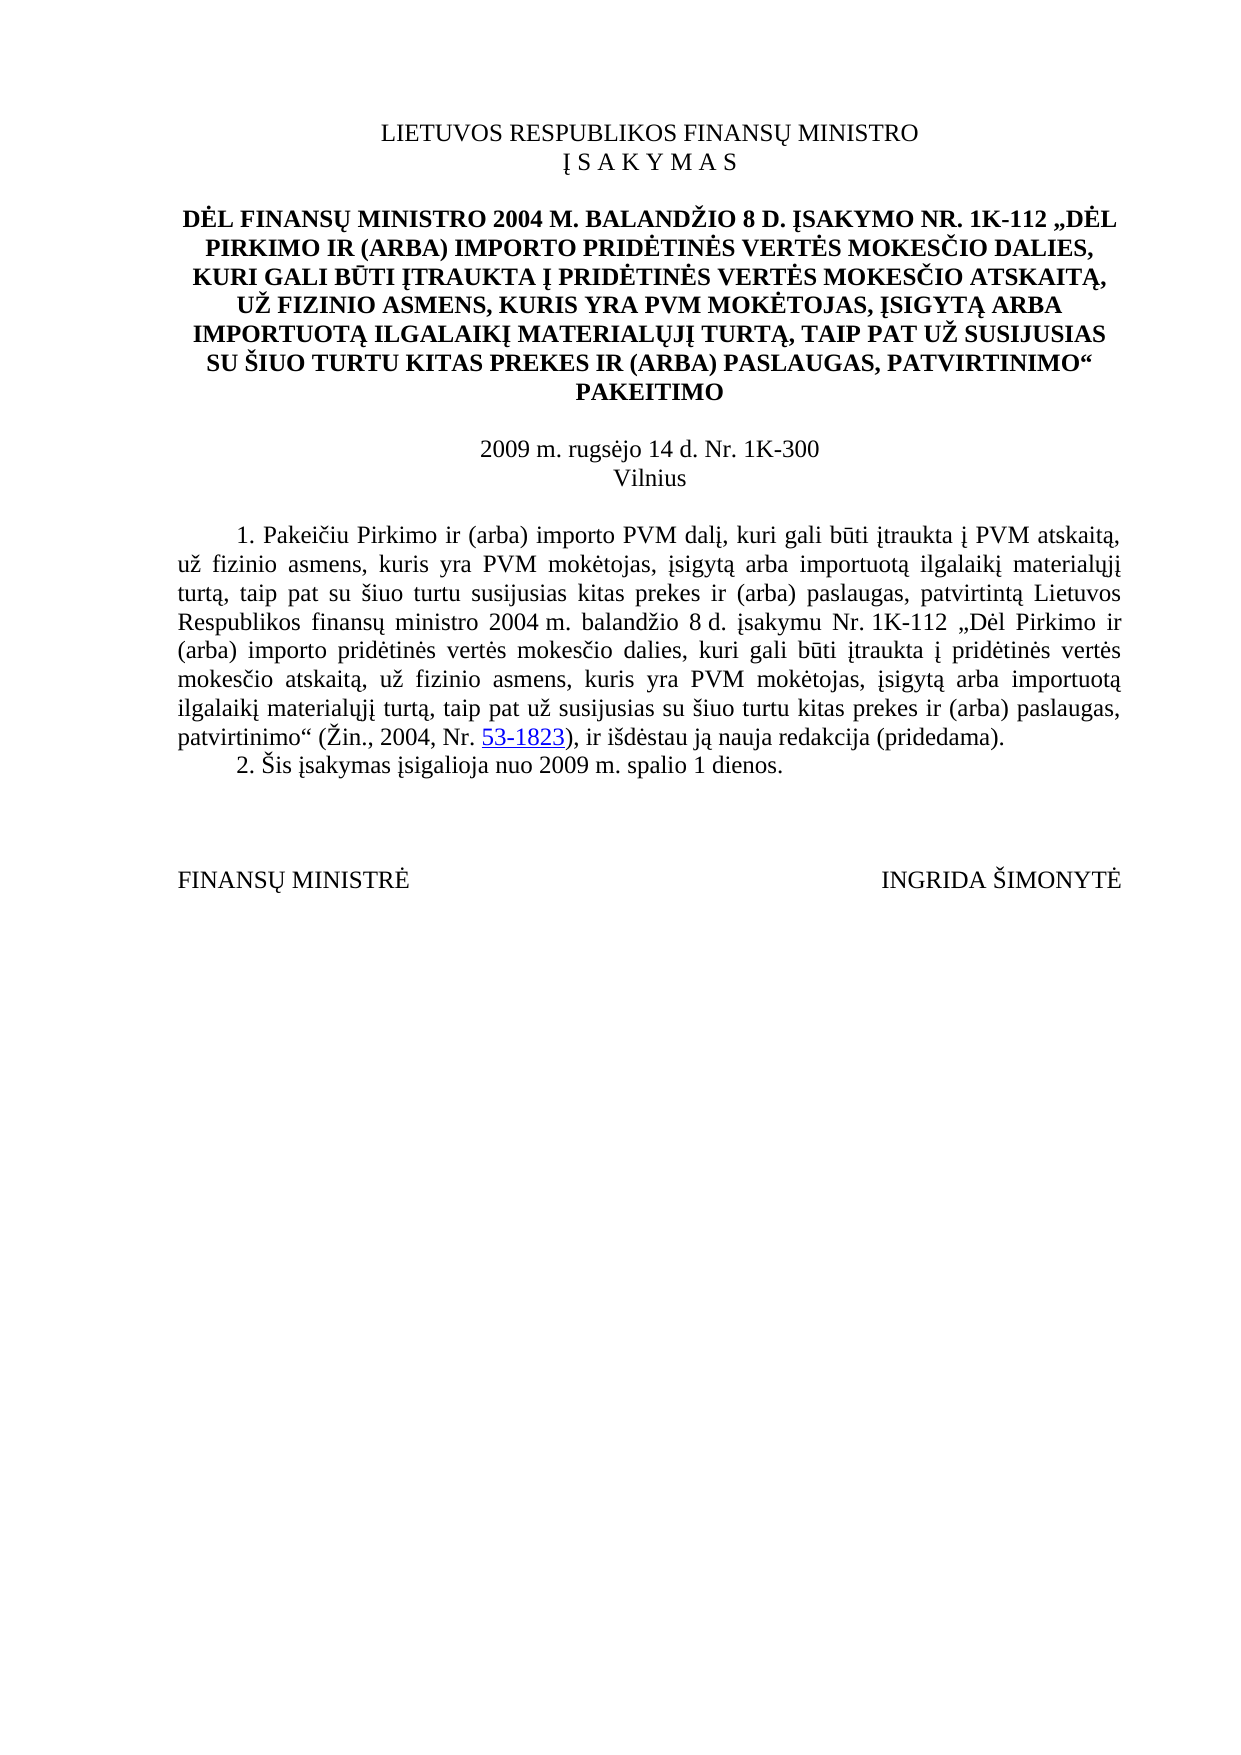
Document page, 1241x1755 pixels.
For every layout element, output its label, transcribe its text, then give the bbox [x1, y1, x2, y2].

text 2009 m. rugsėjo 14 d. Nr. 1K-300 [177, 434, 1122, 463]
text Į S A K Y M A S [177, 147, 1122, 176]
text DĖL FINANSŲ MINISTRO 2004 M. BALANDŽIO 8 D. ĮSAKYMO NR. 1K-112 „DĖL PIRKIMO IR (ARBA) IMPORTO PRIDĖTINĖS VERTĖS MOKESČIO DALIES, KURI GALI BŪTI ĮTRAUKTA Į PRIDĖTINĖS VERTĖS MOKESČIO ATSKAITĄ, UŽ FIZINIO ASMENS, KURIS YRA PVM MOKĖTOJAS, ĮSIGYTĄ ARBA IMPORTUOTĄ ILGALAIKĮ MATERIALŲJĮ TURTĄ, TAIP PAT UŽ SUSIJUSIAS SU ŠIUO TURTU KITAS PREKES IR (ARBA) PASLAUGAS, PATVIRTINIMO“ PAKEITIMO [177, 204, 1122, 406]
text Vilnius [177, 463, 1122, 492]
text FINANSŲ MINISTRĖ INGRIDA ŠIMONYTĖ [177, 866, 1122, 894]
text 1. Pakeičiu Pirkimo ir (arba) importo PVM dalį, kuri gali būti įtraukta į PVM atskaitą, už fizinio asmens, kuris yra PVM mokėtojas, įsigytą arba importuotą ilgalaikį materialųjį turtą, taip pat su šiuo turtu susijusias kitas prekes ir (arba) paslaugas, patvirtintą Lietuvos Respublikos finansų ministro 2004 m. balandžio 8 d. įsakymu Nr. 1K-112 „Dėl Pirkimo ir (arba) importo pridėtinės vertės mokesčio dalies, kuri gali būti įtraukta į pridėtinės vertės mokesčio atskaitą, už fizinio asmens, kuris yra PVM mokėtojas, įsigytą arba importuotą ilgalaikį materialųjį turtą, taip pat už susijusias su šiuo turtu kitas prekes ir (arba) paslaugas, patvirtinimo“ (Žin., 2004, Nr. 53-1823), ir išdėstau ją nauja redakcija (pridedama). [177, 521, 1122, 751]
text 2. Šis įsakymas įsigalioja nuo 2009 m. spalio 1 dienos. [177, 751, 1122, 779]
text LIETUVOS RESPUBLIKOS FINANSŲ MINISTRO [177, 118, 1122, 147]
